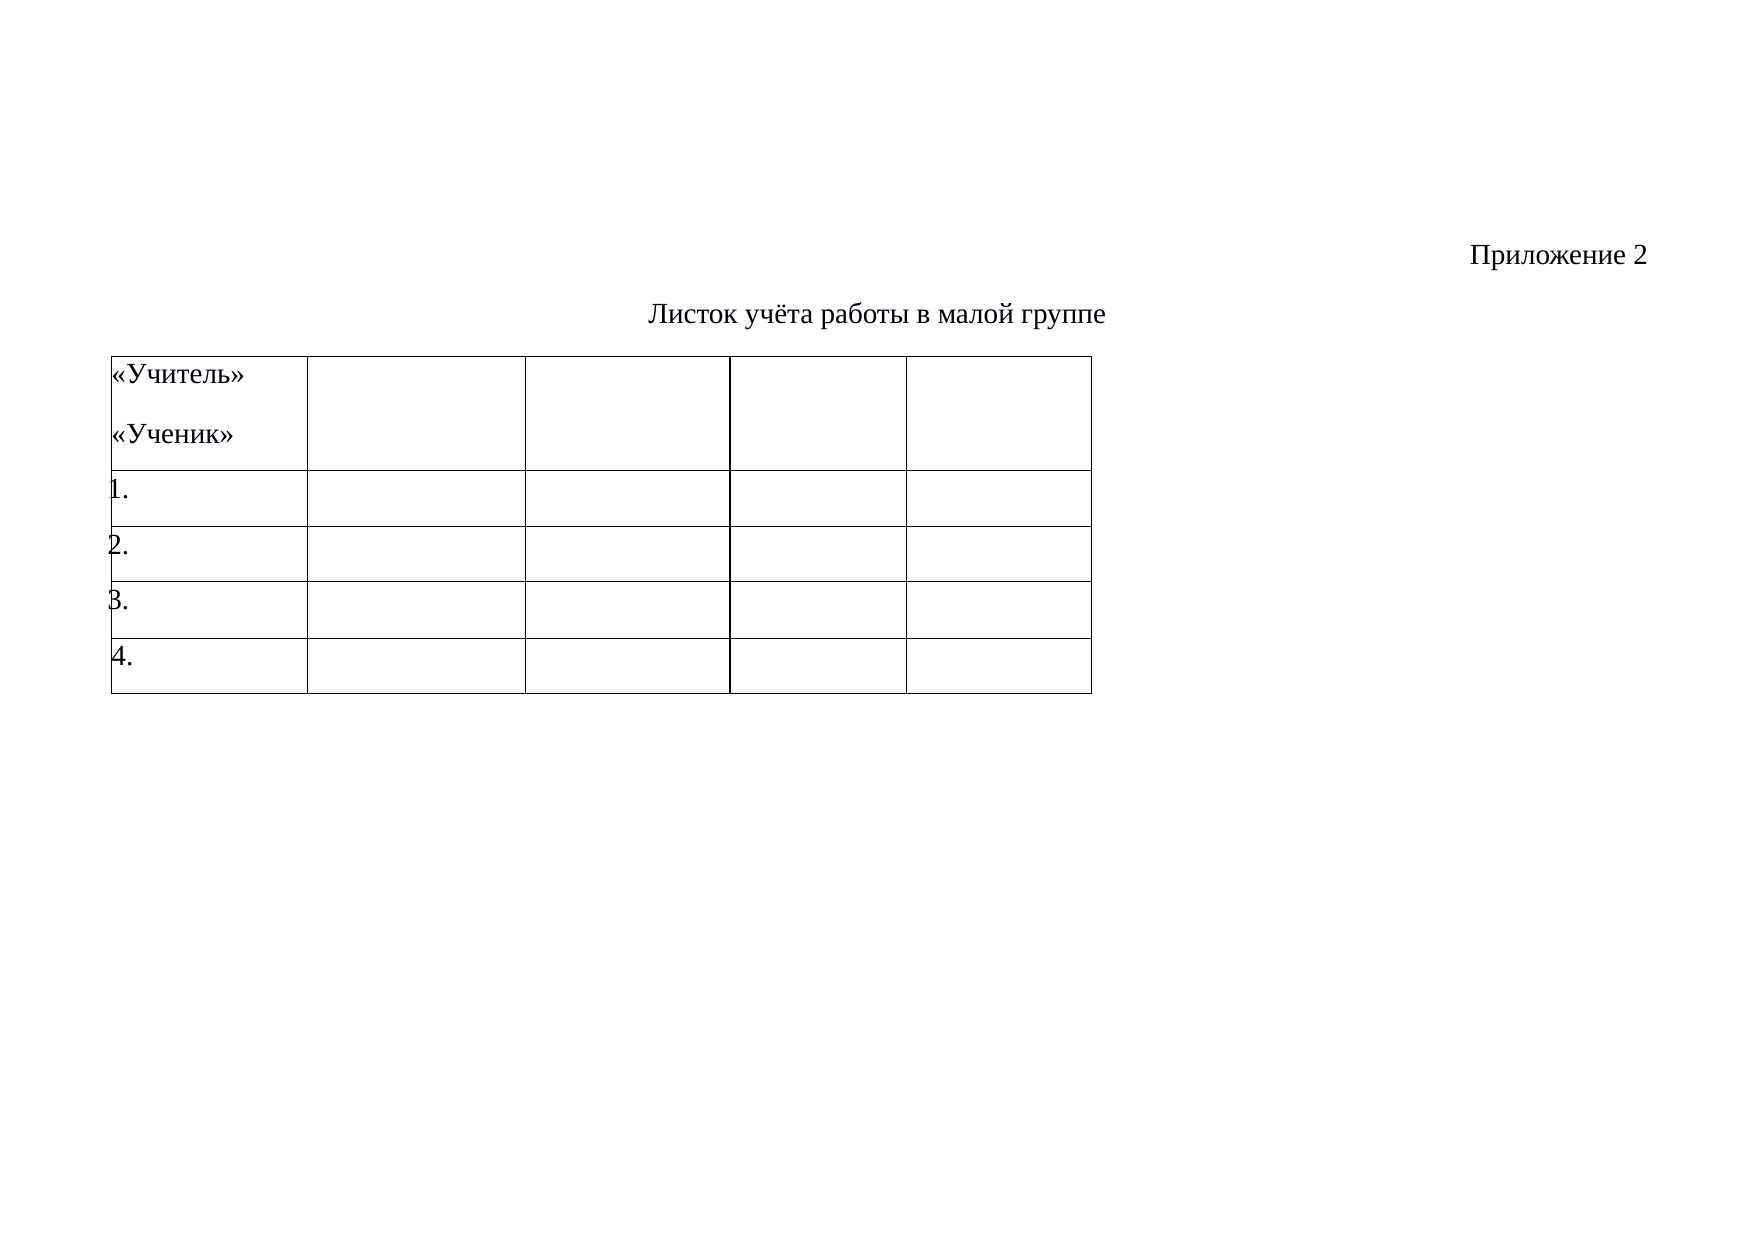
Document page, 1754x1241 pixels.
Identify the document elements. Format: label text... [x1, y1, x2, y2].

table_cell [731, 639, 906, 693]
text Приложение 2 [106, 237, 1648, 270]
table_header [907, 357, 1091, 470]
table_cell [907, 639, 1091, 693]
table_cell 3. [112, 582, 307, 637]
table_cell [308, 527, 525, 581]
table_cell [731, 582, 906, 637]
table_header [731, 357, 906, 470]
table_cell 2. [112, 527, 307, 581]
table_cell [907, 527, 1091, 581]
table_header [308, 357, 525, 470]
table_cell [907, 471, 1091, 526]
text Листок учёта работы в малой группе [106, 296, 1648, 330]
table_header [526, 357, 729, 470]
table_header «Учитель» «Ученик» [112, 357, 307, 470]
table_cell [731, 527, 906, 581]
table_cell [308, 471, 525, 526]
table_cell [308, 639, 525, 693]
table_cell 4. [112, 639, 307, 693]
table_cell [907, 582, 1091, 637]
table_cell [526, 639, 729, 693]
table_cell [526, 471, 729, 526]
table_cell [731, 471, 906, 526]
table_cell [526, 582, 729, 637]
table_cell [308, 582, 525, 637]
table_cell 1. [112, 471, 307, 526]
table_cell [526, 527, 729, 581]
